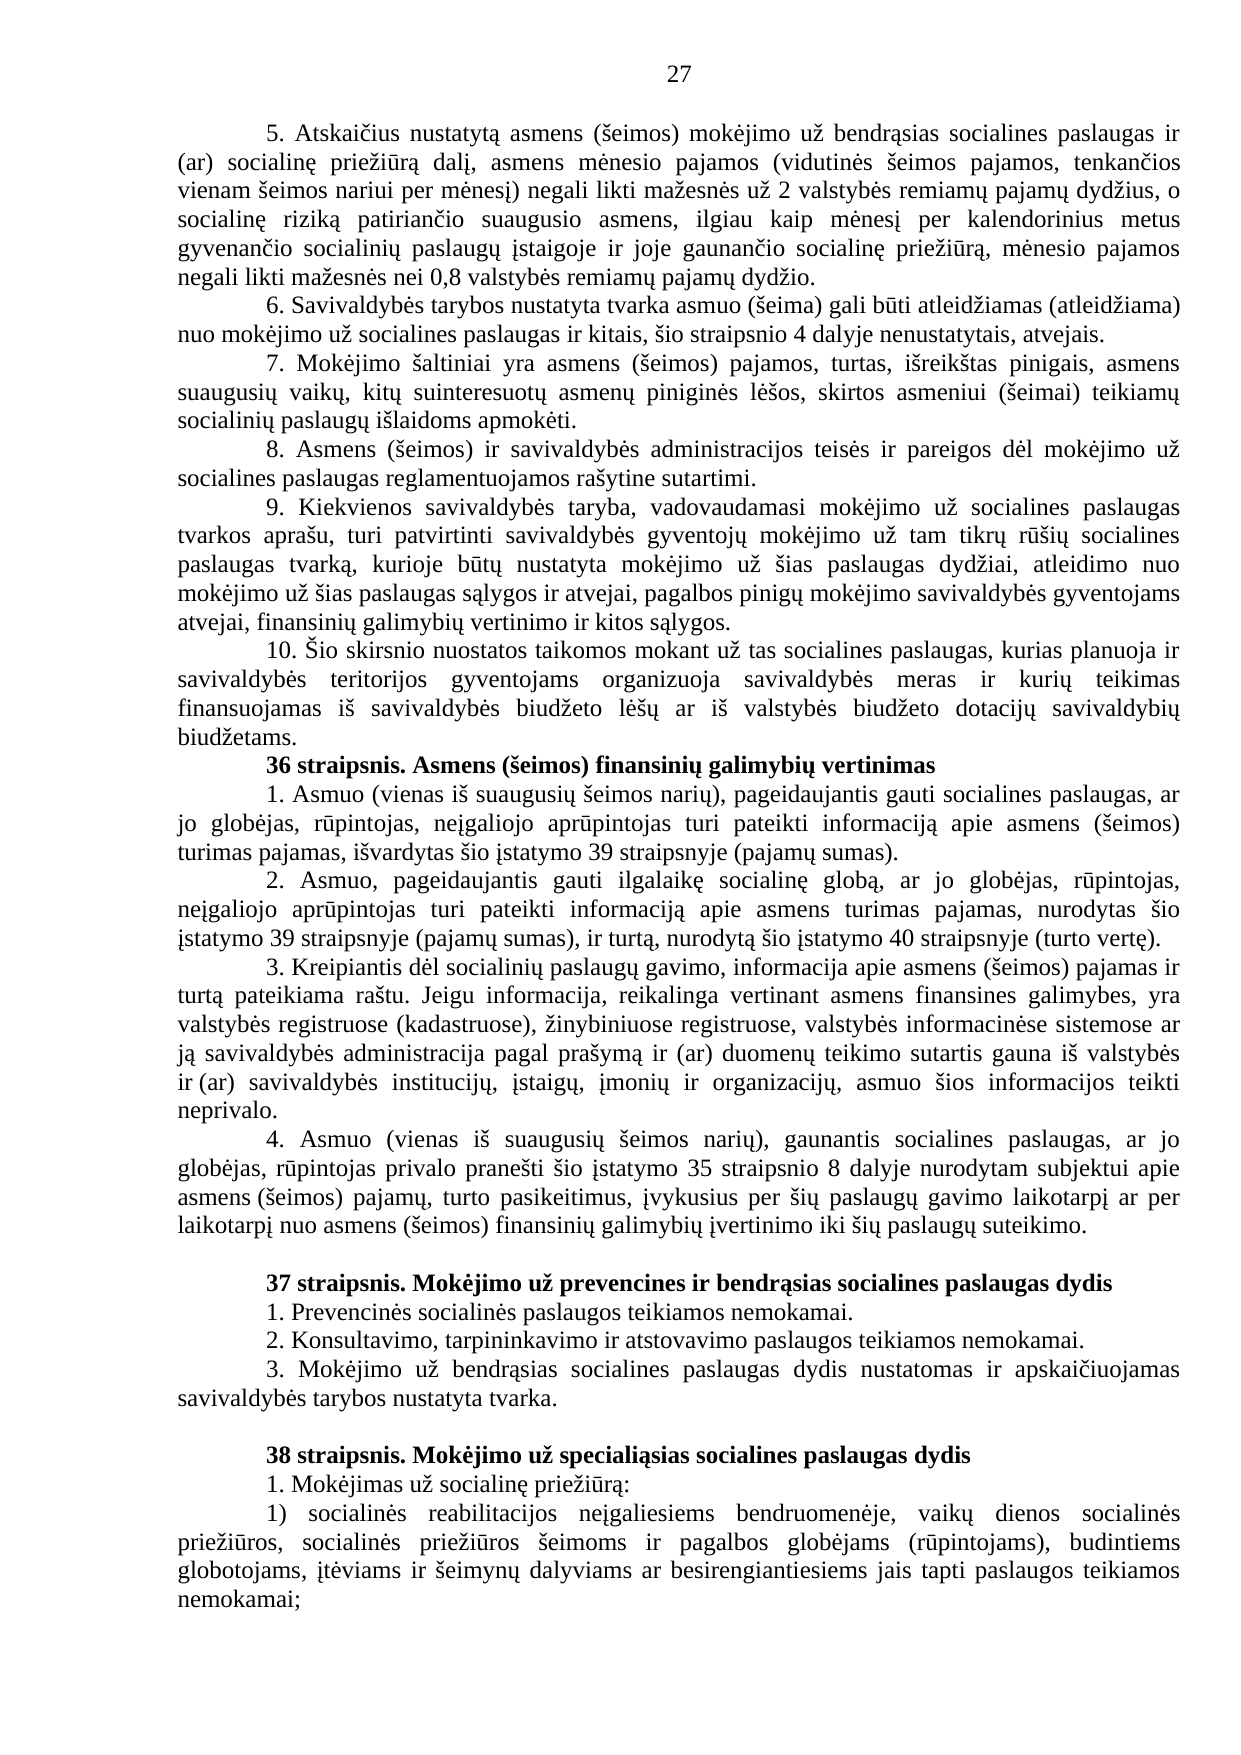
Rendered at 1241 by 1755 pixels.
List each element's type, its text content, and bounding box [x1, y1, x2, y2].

text 1. Asmuo (vienas iš suaugusių šeimos narių), pageidaujantis gauti socialines paslaugas, ar jo globėjas, rūpintojas, neįgaliojo aprūpintojas turi pateikti informaciją apie asmens (šeimos) turimas pajamas, išvardytas šio įstatymo 39 straipsnyje (pajamų sumas). [177, 779, 1181, 866]
text 5. Atskaičius nustatytą asmens (šeimos) mokėjimo už bendrąsias socialines paslaugas ir (ar) socialinę priežiūrą dalį, asmens mėnesio pajamos (vidutinės šeimos pajamos, tenkančios vienam šeimos nariui per mėnesį) negali likti mažesnės už 2 valstybės remiamų pajamų dydžius, o socialinę riziką patiriančio suaugusio asmens, ilgiau kaip mėnesį per kalendorinius metus gyvenančio socialinių paslaugų įstaigoje ir joje gaunančio socialinę priežiūrą, mėnesio pajamos negali likti mažesnės nei 0,8 valstybės remiamų pajamų dydžio. [177, 118, 1181, 291]
text 1. Prevencinės socialinės paslaugos teikiamos nemokamai. [177, 1297, 1181, 1326]
text 36 straipsnis. Asmens (šeimos) finansinių galimybių vertinimas [266, 751, 1181, 779]
text 8. Asmens (šeimos) ir savivaldybės administracijos teisės ir pareigos dėl mokėjimo už socialines paslaugas reglamentuojamos rašytine sutartimi. [177, 434, 1181, 492]
text 3. Kreipiantis dėl socialinių paslaugų gavimo, informacija apie asmens (šeimos) pajamas ir turtą pateikiama raštu. Jeigu informacija, reikalinga vertinant asmens finansines galimybes, yra valstybės registruose (kadastruose), žinybiniuose registruose, valstybės informacinėse sistemose ar ją savivaldybės administracija pagal prašymą ir (ar) duomenų teikimo sutartis gauna iš valstybės ir (ar) savivaldybės institucijų, įstaigų, įmonių ir organizacijų, asmuo šios informacijos teikti neprivalo. [177, 952, 1181, 1124]
text 4. Asmuo (vienas iš suaugusių šeimos narių), gaunantis socialines paslaugas, ar jo globėjas, rūpintojas privalo pranešti šio įstatymo 35 straipsnio 8 dalyje nurodytam subjektui apie asmens (šeimos) pajamų, turto pasikeitimus, įvykusius per šių paslaugų gavimo laikotarpį ar per laikotarpį nuo asmens (šeimos) finansinių galimybių įvertinimo iki šių paslaugų suteikimo. [177, 1124, 1181, 1239]
text 7. Mokėjimo šaltiniai yra asmens (šeimos) pajamos, turtas, išreikštas pinigais, asmens suaugusių vaikų, kitų suinteresuotų asmenų piniginės lėšos, skirtos asmeniui (šeimai) teikiamų socialinių paslaugų išlaidoms apmokėti. [177, 348, 1181, 434]
text 2. Konsultavimo, tarpininkavimo ir atstovavimo paslaugos teikiamos nemokamai. [177, 1326, 1181, 1354]
text 10. Šio skirsnio nuostatos taikomos mokant už tas socialines paslaugas, kurias planuoja ir savivaldybės teritorijos gyventojams organizuoja savivaldybės meras ir kurių teikimas finansuojamas iš savivaldybės biudžeto lėšų ar iš valstybės biudžeto dotacijų savivaldybių biudžetams. [177, 636, 1181, 751]
text 1. Mokėjimas už socialinę priežiūrą: [266, 1469, 1181, 1498]
text 6. Savivaldybės tarybos nustatyta tvarka asmuo (šeima) gali būti atleidžiamas (atleidžiama) nuo mokėjimo už socialines paslaugas ir kitais, šio straipsnio 4 dalyje nenustatytais, atvejais. [177, 291, 1181, 348]
text 1) socialinės reabilitacijos neįgaliesiems bendruomenėje, vaikų dienos socialinės priežiūros, socialinės priežiūros šeimoms ir pagalbos globėjams (rūpintojams), budintiems globotojams, įtėviams ir šeimynų dalyviams ar besirengiantiesiems jais tapti paslaugos teikiamos nemokamai; [177, 1498, 1181, 1613]
text 2. Asmuo, pageidaujantis gauti ilgalaikę socialinę globą, ar jo globėjas, rūpintojas, neįgaliojo aprūpintojas turi pateikti informaciją apie asmens turimas pajamas, nurodytas šio įstatymo 39 straipsnyje (pajamų sumas), ir turtą, nurodytą šio įstatymo 40 straipsnyje (turto vertę). [177, 866, 1181, 952]
text 38 straipsnis. Mokėjimo už specialiąsias socialines paslaugas dydis [177, 1441, 1181, 1469]
text 3. Mokėjimo už bendrąsias socialines paslaugas dydis nustatomas ir apskaičiuojamas savivaldybės tarybos nustatyta tvarka. [177, 1354, 1181, 1412]
text 9. Kiekvienos savivaldybės taryba, vadovaudamasi mokėjimo už socialines paslaugas tvarkos aprašu, turi patvirtinti savivaldybės gyventojų mokėjimo už tam tikrų rūšių socialines paslaugas tvarką, kurioje būtų nustatyta mokėjimo už šias paslaugas dydžiai, atleidimo nuo mokėjimo už šias paslaugas sąlygos ir atvejai, pagalbos pinigų mokėjimo savivaldybės gyventojams atvejai, finansinių galimybių vertinimo ir kitos sąlygos. [177, 492, 1181, 636]
text 37 straipsnis. Mokėjimo už prevencines ir bendrąsias socialines paslaugas dydis [177, 1268, 1181, 1297]
